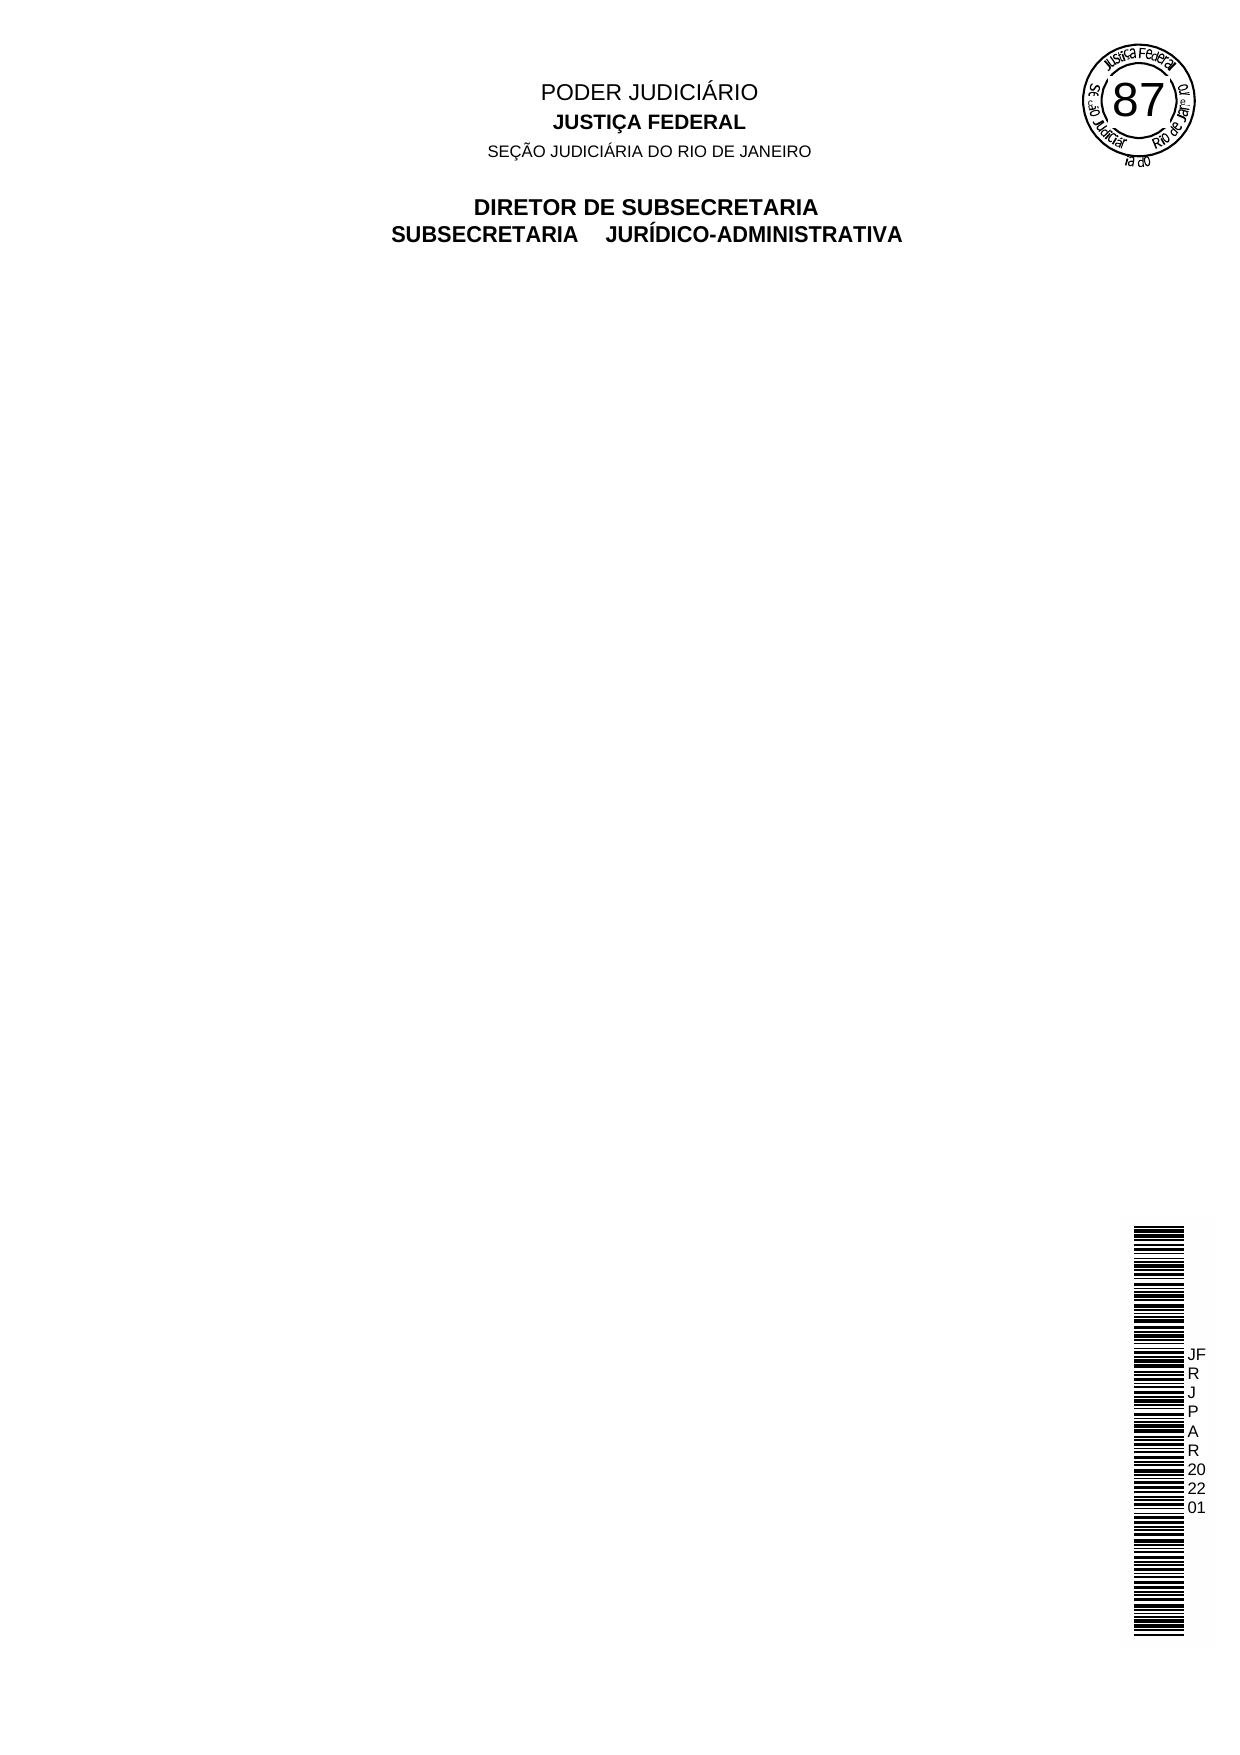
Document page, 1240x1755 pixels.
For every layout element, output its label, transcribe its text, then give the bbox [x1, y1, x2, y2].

text JFRJPAR202201699A [1187, 1345, 1206, 1517]
text ç [1088, 97, 1100, 106]
text e [1180, 96, 1192, 105]
text DIRETOR DE SUBSECRETARIA SUBSECRETARIA JURÍDICO-ADMINISTRATIVA [391, 194, 1001, 247]
